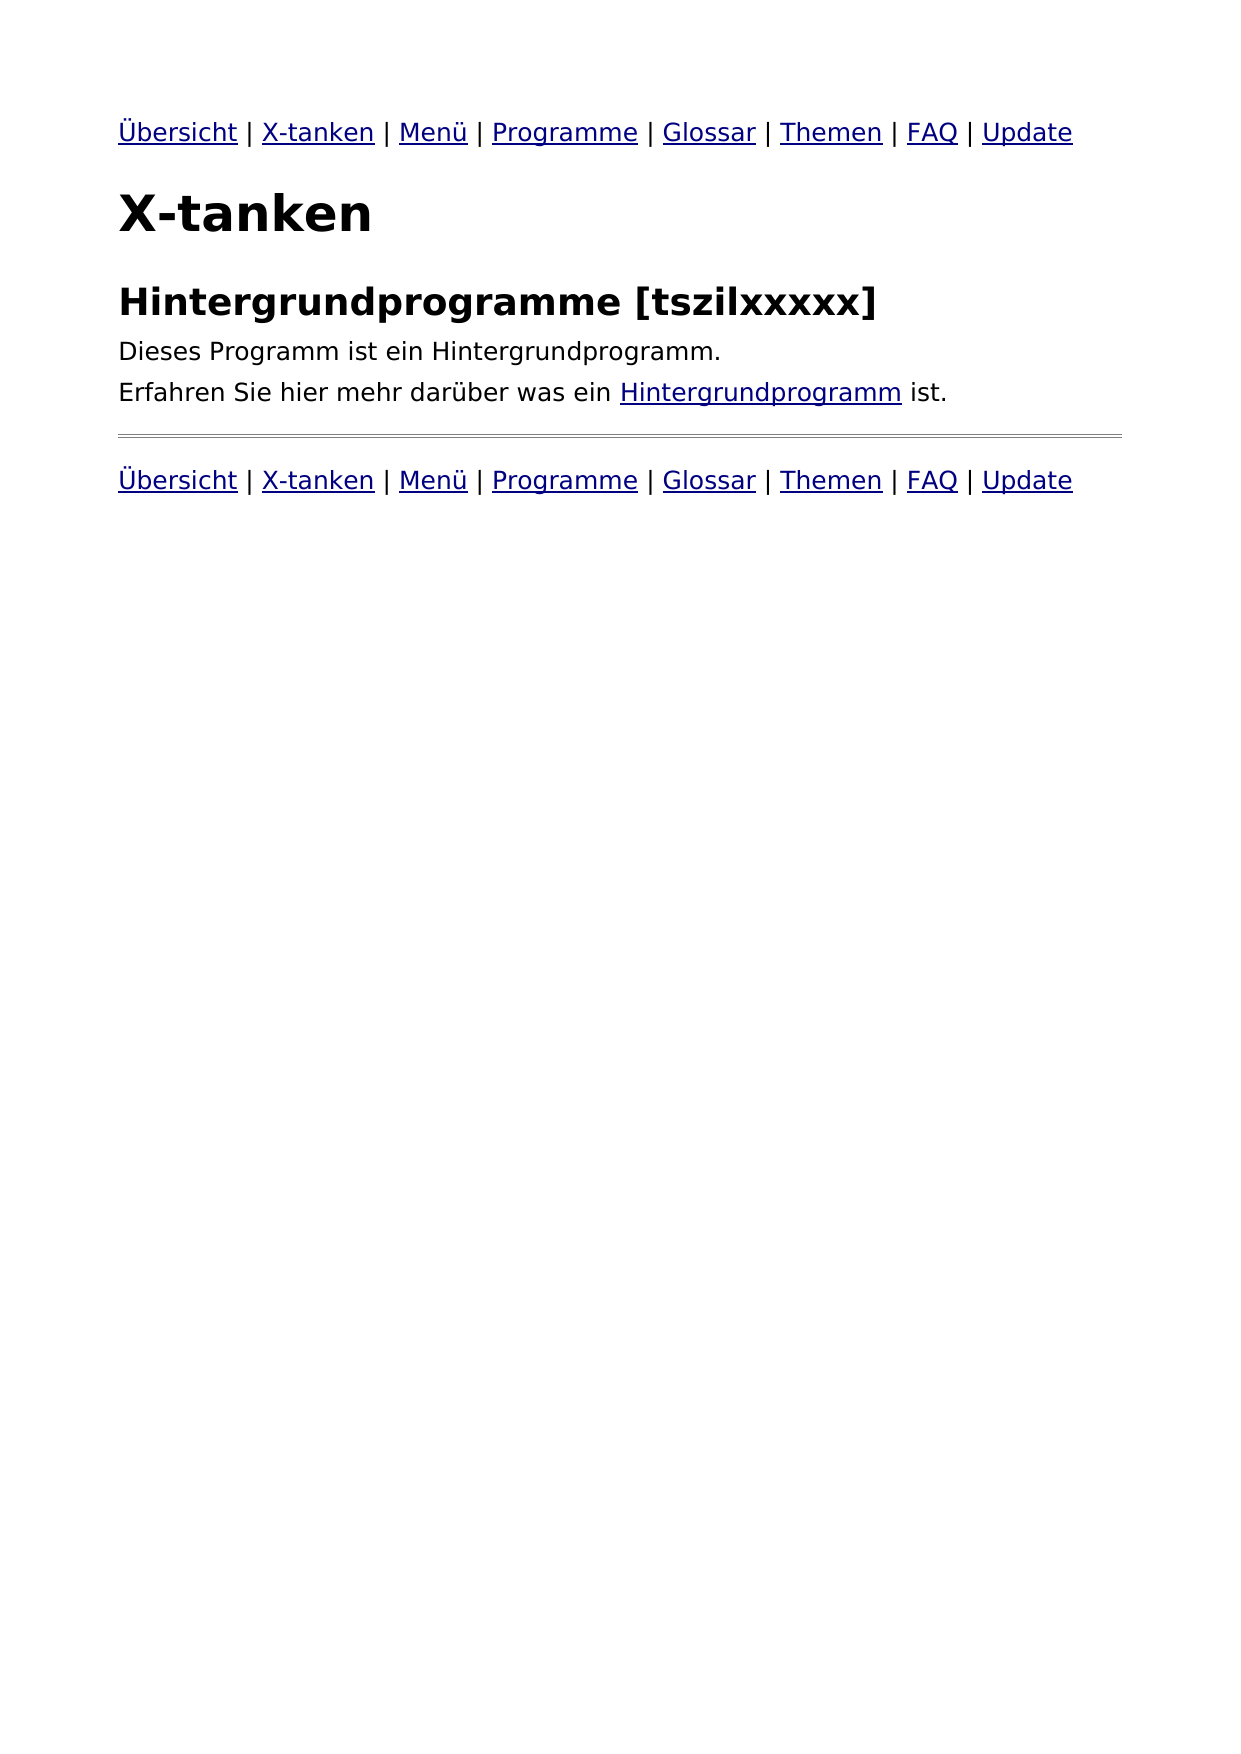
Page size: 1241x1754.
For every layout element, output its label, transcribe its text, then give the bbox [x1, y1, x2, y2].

subtitle Hintergrundprogramme [tszilxxxxx] [118, 281, 1122, 324]
text Übersicht | X-tanken | Menü | Programme | Glossar | Themen | FAQ | Update [118, 118, 1122, 147]
text Erfahren Sie hier mehr darüber was ein Hintergrundprogramm ist. [118, 378, 1122, 407]
subtitle X-tanken [118, 185, 1122, 243]
text Dieses Programm ist ein Hintergrundprogramm. [118, 337, 1122, 366]
text Übersicht | X-tanken | Menü | Programme | Glossar | Themen | FAQ | Update [118, 466, 1122, 496]
